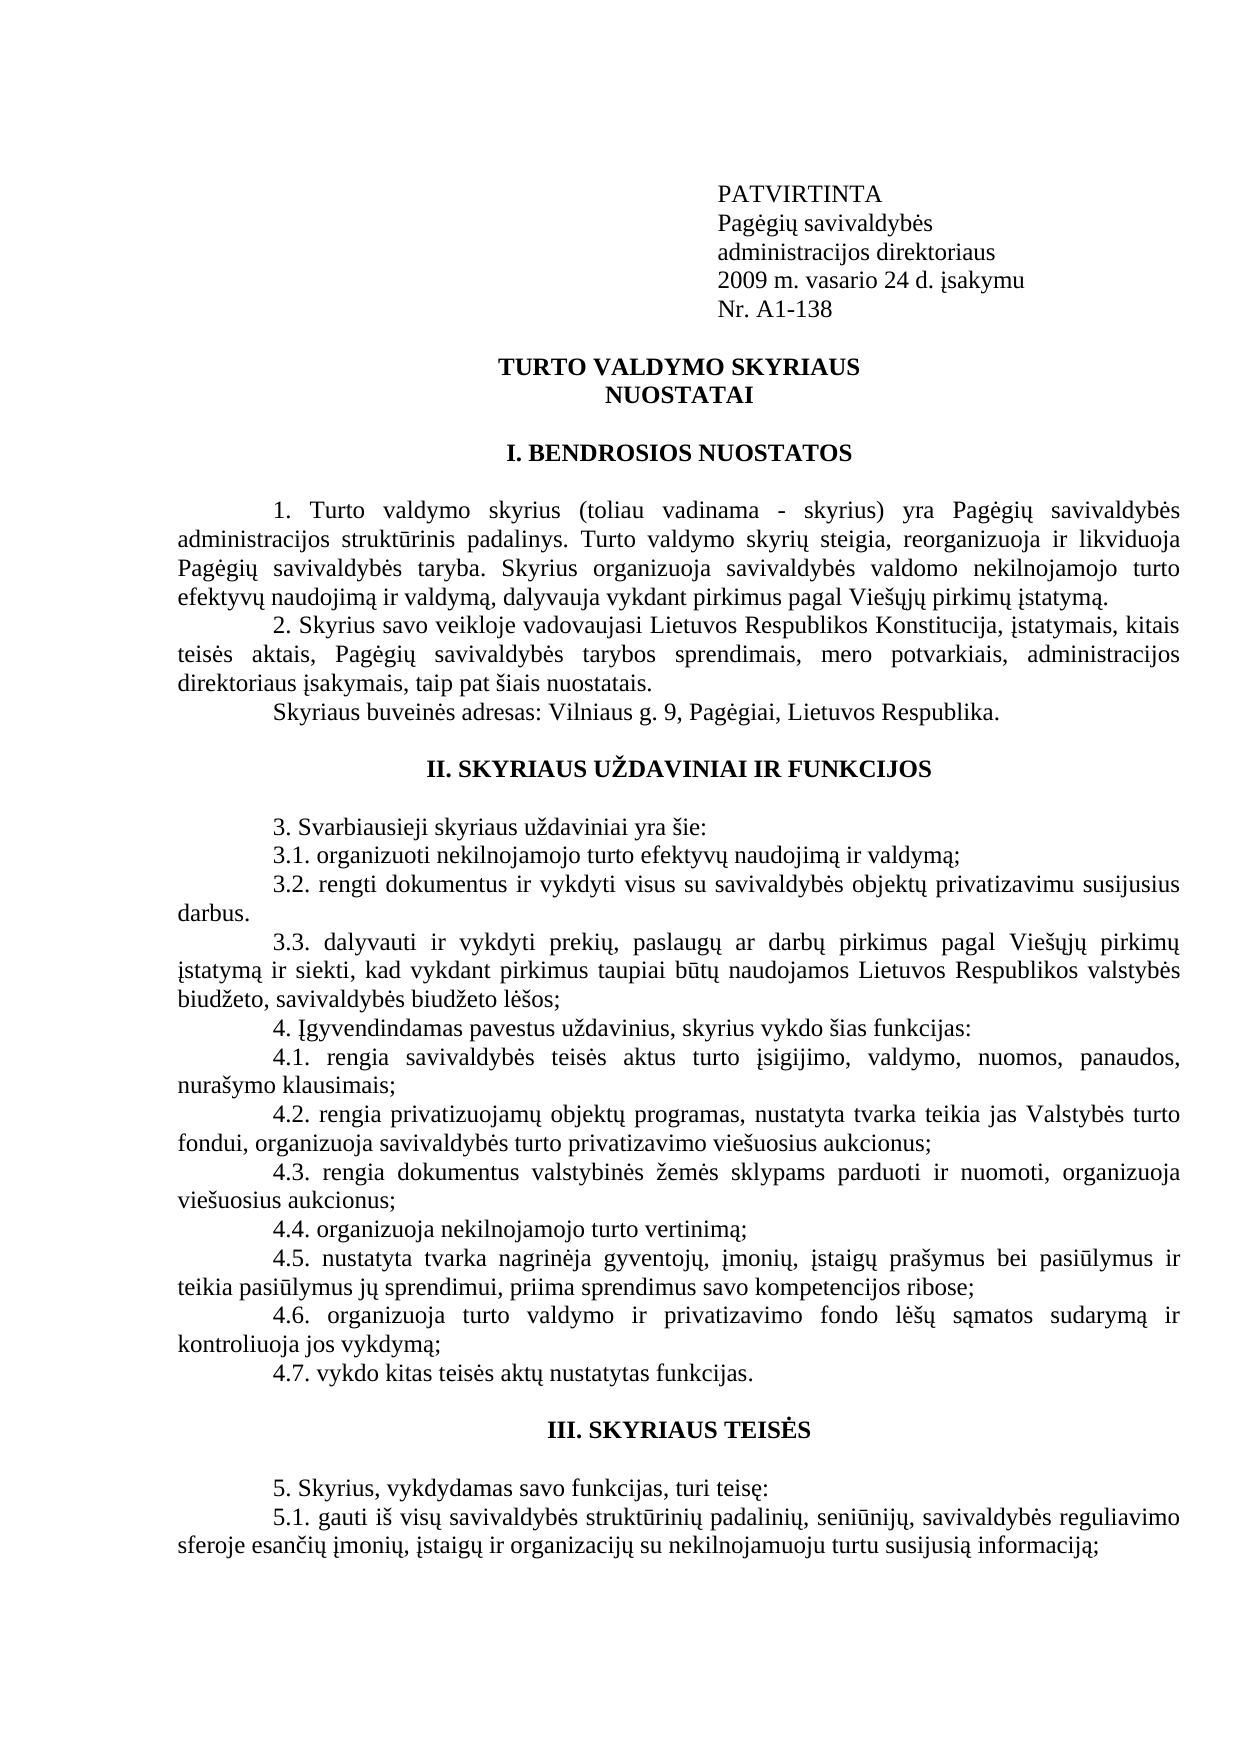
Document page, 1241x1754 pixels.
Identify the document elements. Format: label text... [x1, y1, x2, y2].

text 1. Turto valdymo skyrius (toliau vadinama - skyrius) yra Pagėgių savivaldybės administracijos struktūrinis padalinys. Turto valdymo skyrių steigia, reorganizuoja ir likviduoja Pagėgių savivaldybės taryba. Skyrius organizuoja savivaldybės valdomo nekilnojamojo turto efektyvų naudojimą ir valdymą, dalyvauja vykdant pirkimus pagal Viešųjų pirkimų įstatymą. [177, 496, 1181, 611]
text 4.3. rengia dokumentus valstybinės žemės sklypams parduoti ir nuomoti, organizuoja viešuosius aukcionus; [177, 1157, 1181, 1214]
text 3. Svarbiausieji skyriaus uždaviniai yra šie: [177, 812, 1181, 841]
text Pagėgių savivaldybės [717, 208, 1181, 237]
text III. SKYRIAUS TEISĖS [177, 1416, 1181, 1444]
text NUOSTATAI [177, 381, 1181, 409]
text 2. Skyrius savo veikloje vadovaujasi Lietuvos Respublikos Konstitucija, įstatymais, kitais teisės aktais, Pagėgių savivaldybės tarybos sprendimais, mero potvarkiais, administracijos direktoriaus įsakymais, taip pat šiais nuostatais. [177, 611, 1181, 697]
text 3.1. organizuoti nekilnojamojo turto efektyvų naudojimą ir valdymą; [177, 841, 1181, 869]
text 3.2. rengti dokumentus ir vykdyti visus su savivaldybės objektų privatizavimu susijusius darbus. [177, 869, 1181, 927]
text PATVIRTINTA [717, 179, 1181, 208]
text 4.1. rengia savivaldybės teisės aktus turto įsigijimo, valdymo, nuomos, panaudos, nurašymo klausimais; [177, 1042, 1181, 1099]
text 4.4. organizuoja nekilnojamojo turto vertinimą; [177, 1214, 1181, 1243]
text 4. Įgyvendindamas pavestus uždavinius, skyrius vykdo šias funkcijas: [177, 1013, 1181, 1042]
text 4.6. organizuoja turto valdymo ir privatizavimo fondo lėšų sąmatos sudarymą ir kontroliuoja jos vykdymą; [177, 1301, 1181, 1358]
text I. BENDROSIOS NUOSTATOS [177, 438, 1181, 467]
text 3.3. dalyvauti ir vykdyti prekių, paslaugų ar darbų pirkimus pagal Viešųjų pirkimų įstatymą ir siekti, kad vykdant pirkimus taupiai būtų naudojamos Lietuvos Respublikos valstybės biudžeto, savivaldybės biudžeto lėšos; [177, 927, 1181, 1013]
text administracijos direktoriaus [717, 237, 1181, 266]
text 4.2. rengia privatizuojamų objektų programas, nustatyta tvarka teikia jas Valstybės turto fondui, organizuoja savivaldybės turto privatizavimo viešuosius aukcionus; [177, 1099, 1181, 1157]
text 5.1. gauti iš visų savivaldybės struktūrinių padalinių, seniūnijų, savivaldybės reguliavimo sferoje esančių įmonių, įstaigų ir organizacijų su nekilnojamuoju turtu susijusią informaciją; [177, 1502, 1181, 1559]
text Nr. A1-138 [717, 294, 1181, 323]
text 4.7. vykdo kitas teisės aktų nustatytas funkcijas. [177, 1358, 1181, 1387]
text 4.5. nustatyta tvarka nagrinėja gyventojų, įmonių, įstaigų prašymus bei pasiūlymus ir teikia pasiūlymus jų sprendimui, priima sprendimus savo kompetencijos ribose; [177, 1243, 1181, 1301]
text Skyriaus buveinės adresas: Vilniaus g. 9, Pagėgiai, Lietuvos Respublika. [177, 697, 1181, 726]
text TURTO VALDYMO SKYRIAUS [177, 352, 1181, 381]
text 5. Skyrius, vykdydamas savo funkcijas, turi teisę: [177, 1473, 1181, 1502]
text II. SKYRIAUS UŽDAVINIAI IR FUNKCIJOS [177, 754, 1181, 783]
text 2009 m. vasario 24 d. įsakymu [717, 266, 1181, 294]
